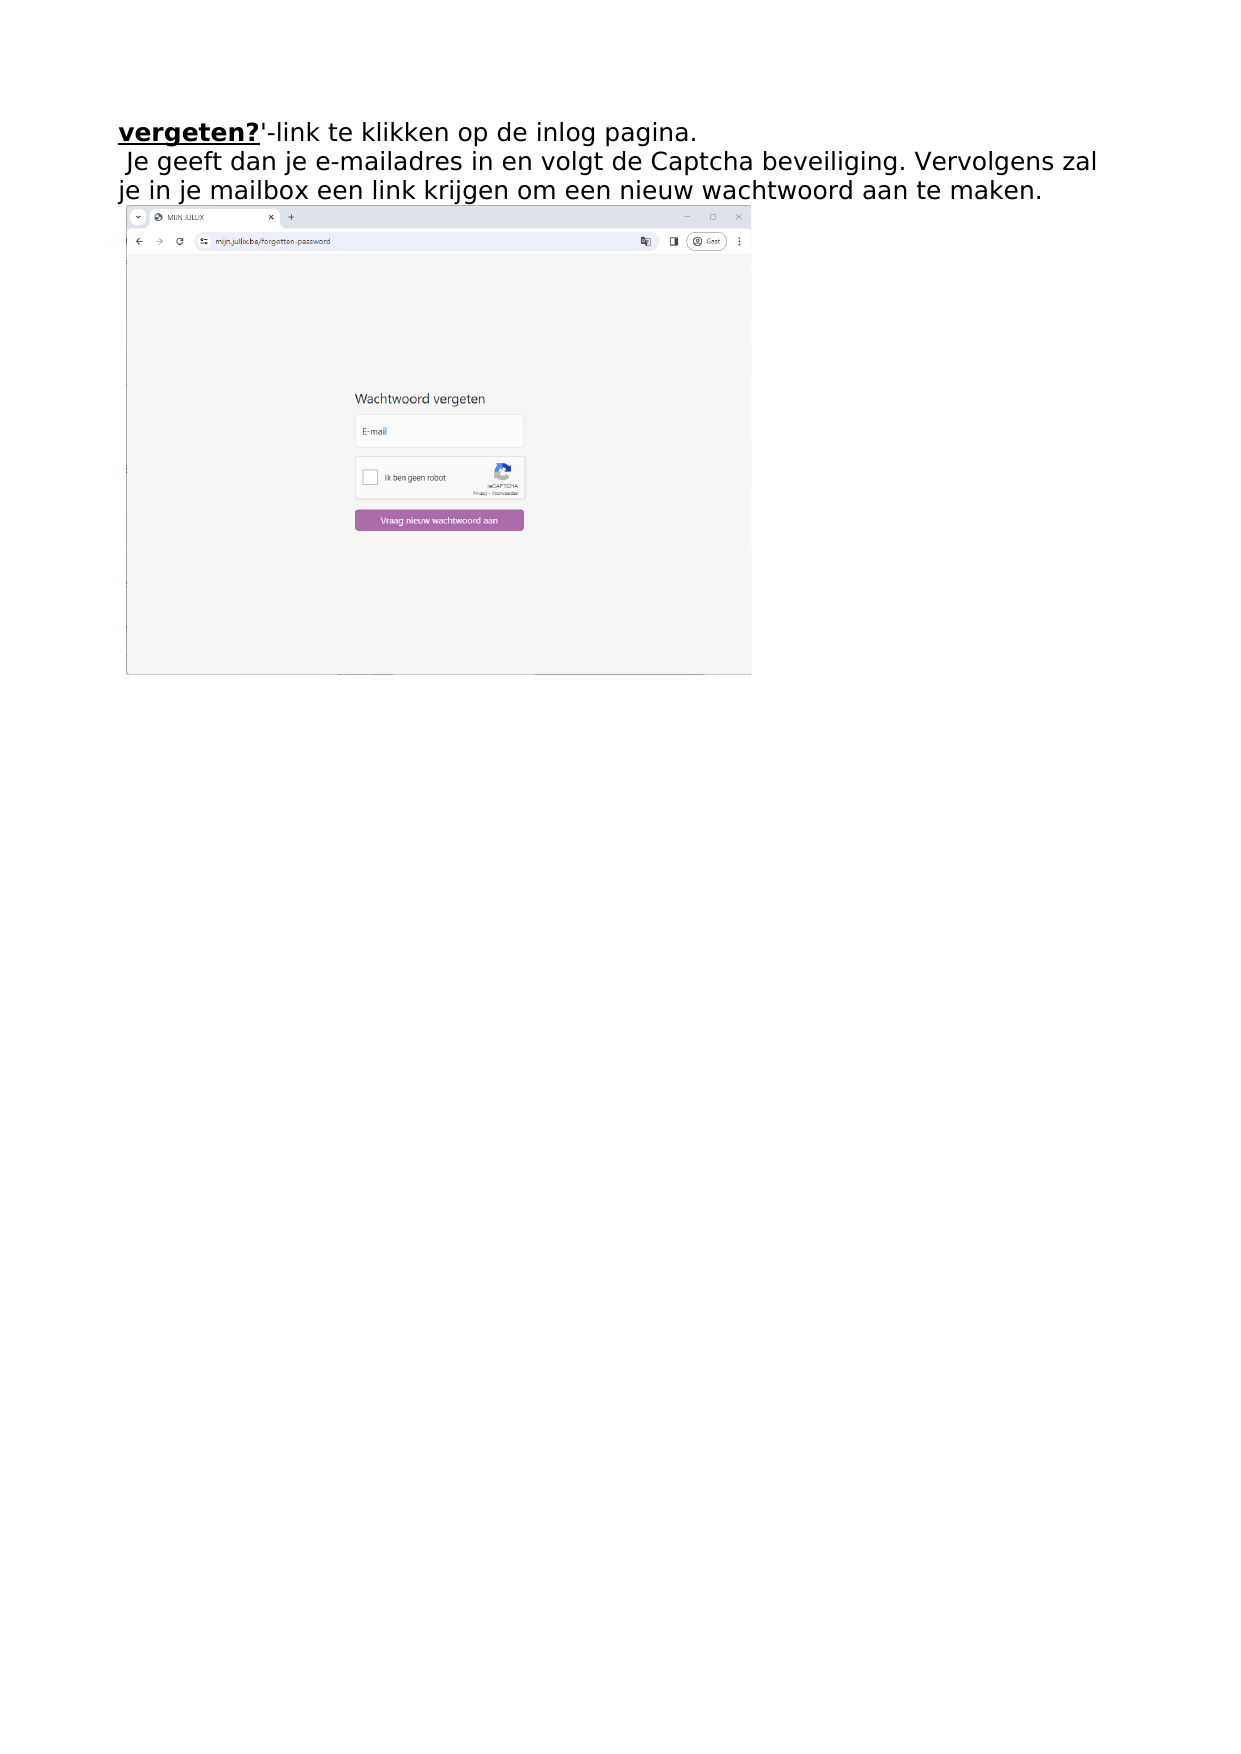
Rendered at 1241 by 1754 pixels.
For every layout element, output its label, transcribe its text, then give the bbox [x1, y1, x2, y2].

picture [126, 205, 752, 675]
text vergeten?'-link te klikken op de inlog pagina. Je geeft dan je e-mailadres in en volgt de Captcha beveiliging. Vervolgens zal je in je mailbox een link krijgen om een nieuw wachtwoord aan te maken. [118, 118, 1122, 680]
